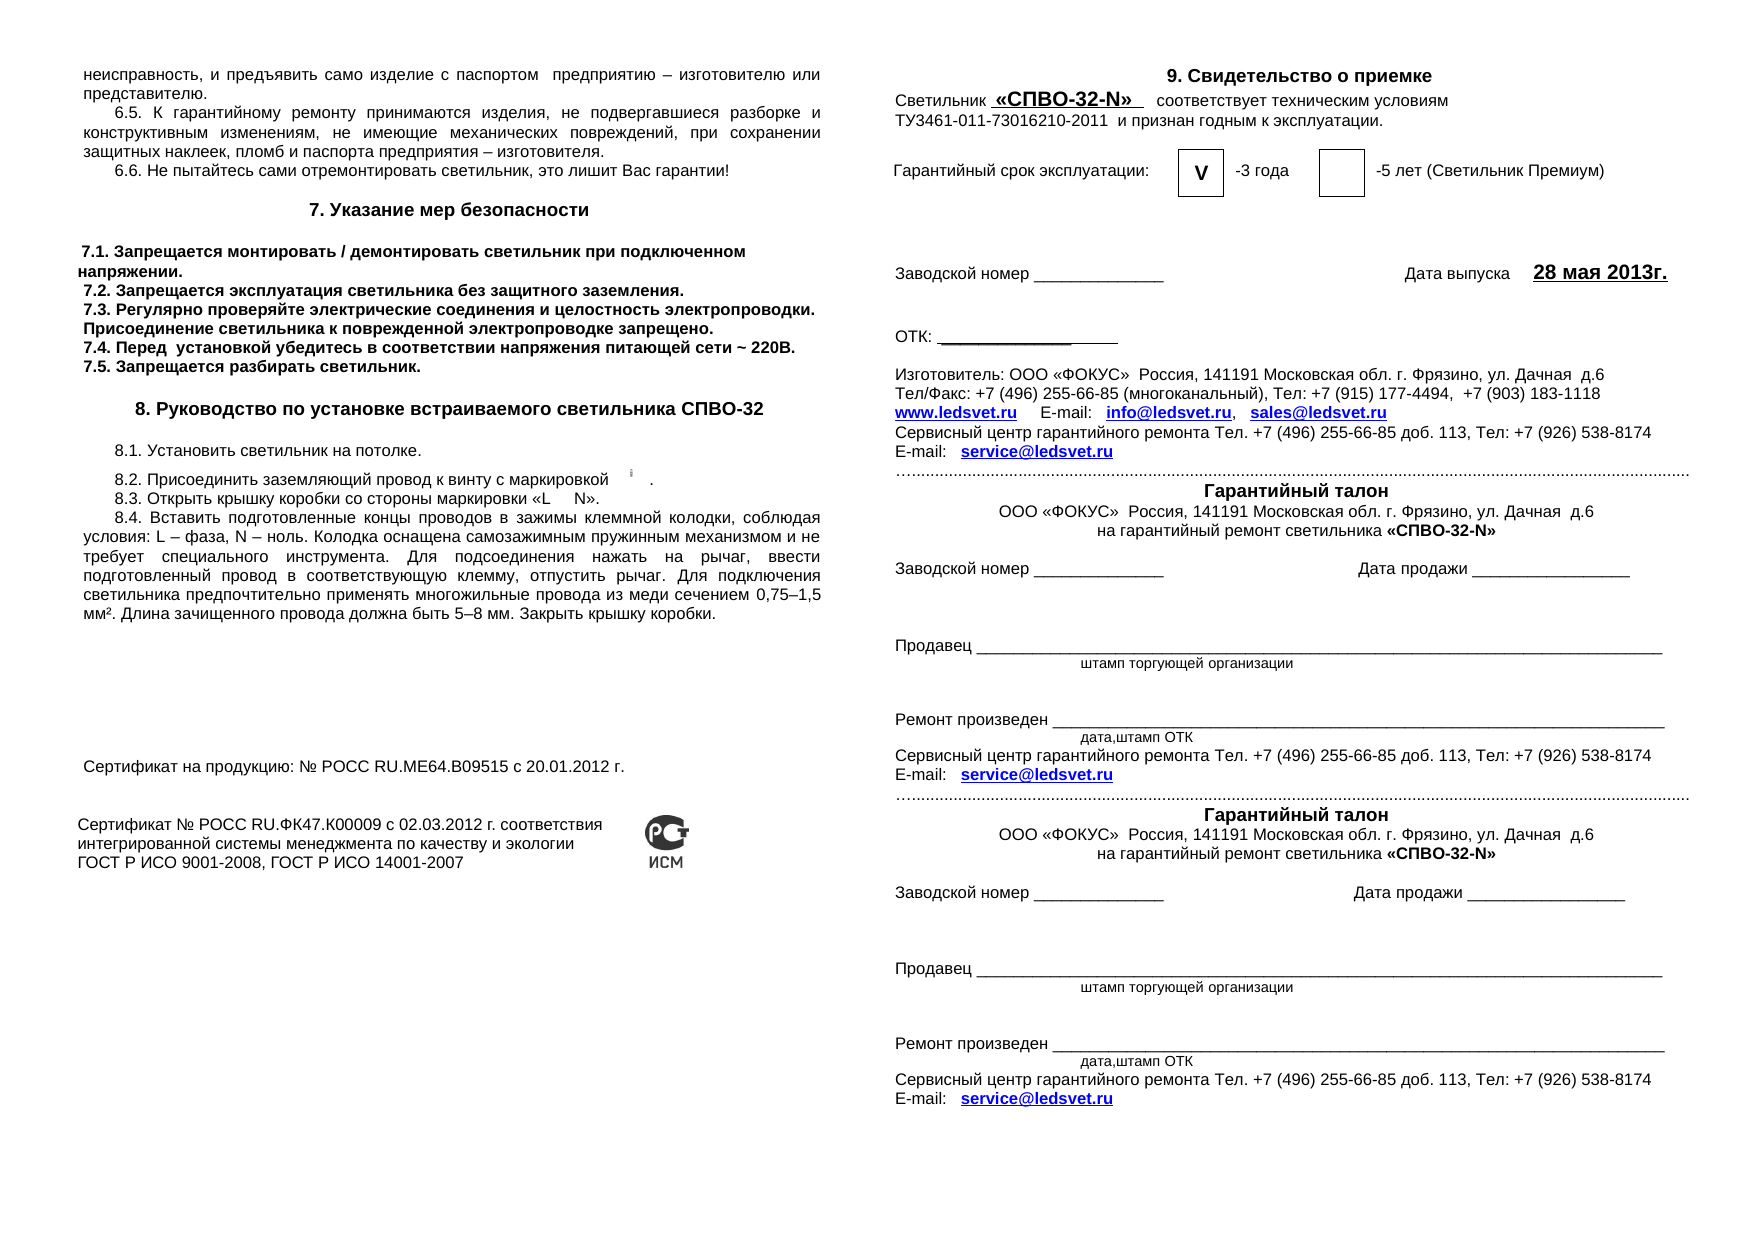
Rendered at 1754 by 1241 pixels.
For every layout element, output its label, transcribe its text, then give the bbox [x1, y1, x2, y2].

text ОТК: ______________ [895, 327, 1698, 346]
text Заводской номер ______________ Дата выпуска 28 мая 2013г. [895, 259, 1698, 283]
text на гарантийный ремонт светильника «СПВО-32-N» [895, 521, 1698, 540]
text 7.2. Запрещается эксплуатация светильника без защитного заземления. [83, 281, 821, 300]
text дата,штамп ОТК [895, 1053, 1698, 1069]
list ГОСТ Р ИСО 9001-2008, ГОСТ Р ИСО 14001-2007 [77, 853, 643, 872]
text Сервисный центр гарантийного ремонта Тел. +7 (496) 255-66-85 доб. 113, Тел: +7 (926) 538-8174 [895, 1069, 1698, 1088]
text Ремонт произведен __________________________________________________________________ [895, 710, 1698, 729]
text Тел/Факс: +7 (496) 255-66-85 (многоканальный), Тел: +7 (915) 177-4494, +7 (903) 183-1118 [895, 384, 1698, 403]
list 9. Свидетельство о приемке [901, 65, 1698, 86]
text 8. Руководство по установке встраиваемого светильника СПВО-32 [77, 398, 821, 419]
list [690, 853, 821, 872]
text …........................................................................................................................................................................ [895, 784, 1698, 803]
text 8.4. Вставить подготовленные концы проводов в зажимы клеммной колодки, соблюдая условия: L – фаза, N – ноль. Колодка оснащена самозажимным пружинным механизмом и не требует специального инструмента. Для подсоединения нажать на рычаг, ввести подготовленный провод в соответствующую клемму, отпустить рычаг. Для подключения светильника предпочтительно применять многожильные провода из меди сечением 0,75–1,5 мм². Длина зачищенного провода должна быть 5–8 мм. Закрыть крышку коробки. [83, 508, 821, 623]
text Заводской номер ______________ Дата продажи _________________ [895, 559, 1698, 578]
text на гарантийный ремонт светильника «СПВО-32-N» [895, 844, 1698, 863]
text Заводской номер ______________ Дата продажи _________________ [895, 882, 1698, 902]
text штамп торгующей организации [895, 978, 1698, 995]
text 7.5. Запрещается разбирать светильник. [83, 357, 821, 376]
text 7.4. Перед установкой убедитесь в соответствии напряжения питающей сети ~ 220В. [83, 338, 821, 357]
text E-mail: service@ledsvet.ru [895, 765, 1698, 784]
text …........................................................................................................................................................................ [895, 461, 1698, 480]
text 7. Указание мер безопасности [77, 199, 821, 221]
text Сервисный центр гарантийного ремонта Тел. +7 (496) 255-66-85 доб. 113, Тел: +7 (926) 538-8174 [895, 422, 1698, 442]
table_header -5 лет (Светильник Премиум) [1365, 149, 1657, 196]
text Продавец __________________________________________________________________________ [895, 959, 1698, 978]
list интегрированной системы менеджмента по качеству и экологии [77, 834, 643, 853]
text ООО «ФОКУС» Россия, 141191 Московская обл. г. Фрязино, ул. Дачная д.6 [895, 502, 1698, 521]
text Сервисный центр гарантийного ремонта Тел. +7 (496) 255-66-85 доб. 113, Тел: +7 (926) 538-8174 [895, 746, 1698, 765]
text неисправность, и предъявить само изделие с паспортом предприятию – изготовителю или представителю. [83, 65, 821, 103]
text 8.2. Присоединить заземляющий провод к винту с маркировкой . [83, 460, 821, 489]
text Гарантийный талон [895, 480, 1698, 502]
text 7.1. Запрещается монтировать / демонтировать светильник при подключенном напряжении. [77, 242, 821, 281]
text Сертификат на продукцию: № РОСС RU.МЕ64.В09515 с 20.01.2012 г. [83, 757, 821, 776]
text 7.3. Регулярно проверяйте электрические соединения и целостность электропроводки. Присоединение светильника к поврежденной электропроводке запрещено. [83, 300, 821, 338]
text ТУ3461-011-73016210-2011 и признан годным к эксплуатации. [895, 110, 1698, 129]
text 8.3. Открыть крышку коробки со стороны маркировки «L N». [83, 489, 821, 508]
table_header [1320, 150, 1364, 196]
table_header V [1179, 150, 1223, 196]
text ООО «ФОКУС» Россия, 141191 Московская обл. г. Фрязино, ул. Дачная д.6 [895, 825, 1698, 844]
text 8.1. Установить светильник на потолке. [83, 441, 821, 460]
text Светильник «СПВО-32-N» соответствует техническим условиям [895, 86, 1698, 110]
text www.ledsvet.ru E-mail: info@ledsvet.ru, sales@ledsvet.ru [895, 403, 1698, 422]
text 6.5. К гарантийному ремонту принимаются изделия, не подвергавшиеся разборке и конструктивным изменениям, не имеющие механических повреждений, при сохранении защитных наклеек, пломб и паспорта предприятия – изготовителя. [83, 103, 821, 161]
list [690, 815, 821, 834]
text Продавец __________________________________________________________________________ [895, 636, 1698, 655]
text E-mail: service@ledsvet.ru [895, 442, 1698, 461]
list [690, 834, 821, 853]
text Гарантийный талон [895, 803, 1698, 825]
list Сертификат № РОСС RU.ФК47.К00009 с 02.03.2012 г. соответствия [77, 815, 643, 834]
text Изготовитель: ООО «ФОКУС» Россия, 141191 Московская обл. г. Фрязино, ул. Дачная д.6 [895, 365, 1698, 384]
picture [645, 815, 689, 873]
text E-mail: service@ledsvet.ru [895, 1088, 1698, 1108]
table_header Гарантийный срок эксплуатации: [882, 149, 1178, 196]
text Ремонт произведен __________________________________________________________________ [895, 1033, 1698, 1053]
text штамп торгующей организации [895, 655, 1698, 672]
text дата,штамп ОТК [895, 729, 1698, 746]
text 6.6. Не пытайтесь сами отремонтировать светильник, это лишит Вас гарантии! [83, 161, 821, 180]
table_header -3 года [1224, 149, 1319, 196]
